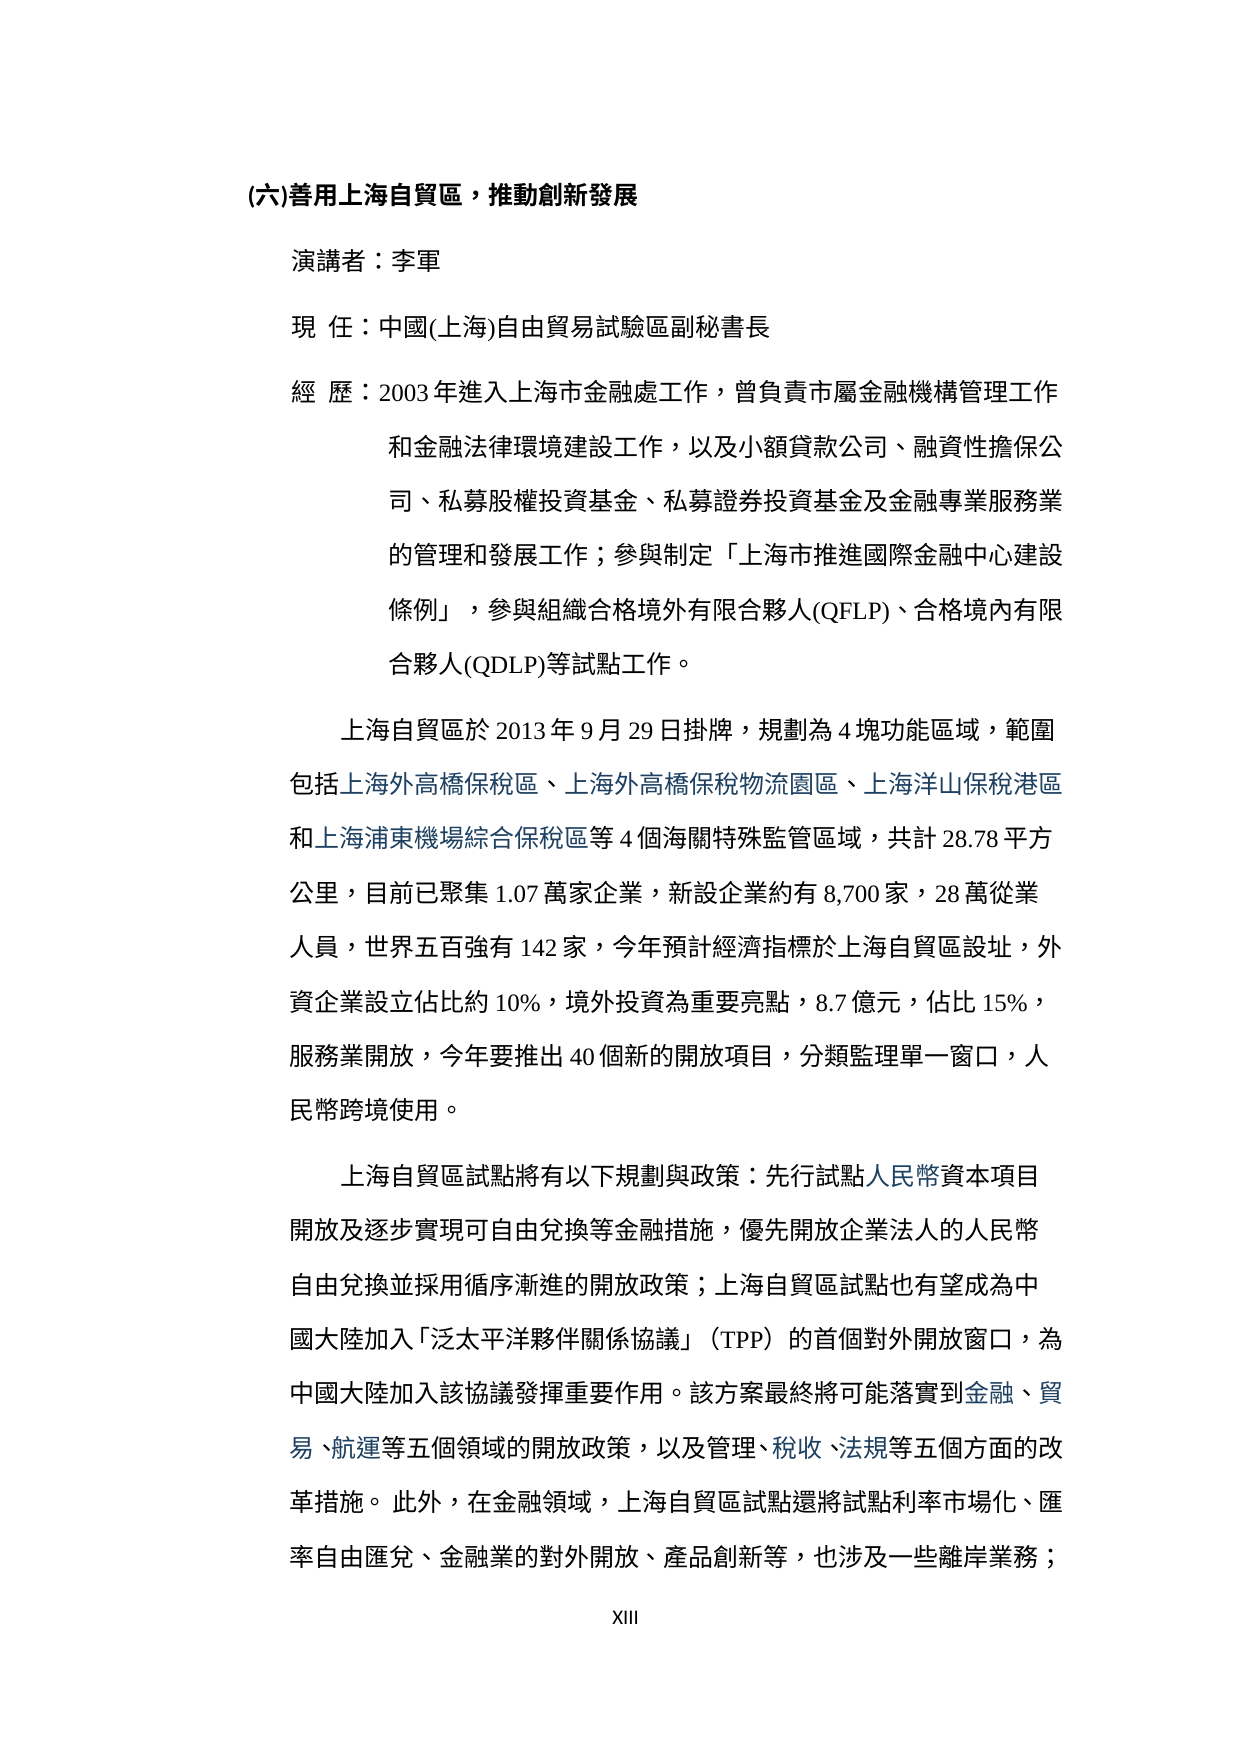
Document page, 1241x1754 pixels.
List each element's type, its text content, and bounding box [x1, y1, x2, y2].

text 演講者：李軍 [291, 241, 1063, 278]
text (六)善用上海自貿區，推動創新發展 [247, 176, 1063, 212]
text 現 任：中國(上海)自由貿易試驗區副秘書長 [291, 307, 1063, 343]
text 上海自貿區於2013年9月29日掛牌，規劃為4塊功能區域，範圍包括上海外高橋保稅區、上海外高橋保稅物流園區、上海洋山保稅港區和上海浦東機場綜合保稅區等4個海關特殊監管區域，共計28.78平方公里，目前已聚集1.07萬家企業，新設企業約有8,700家，28萬從業人員，世界五百強有142家，今年預計經濟指標於上海自貿區設址，外資企業設立佔比約10%，境外投資為重要亮點，8.7億元，佔比15%，服務業開放，今年要推出40個新的開放項目，分類監理單一窗口，人民幣跨境使用。 [289, 710, 1063, 1127]
text 上海自貿區試點將有以下規劃與政策：先行試點人民幣資本項目開放及逐步實現可自由兌換等金融措施，優先開放企業法人的人民幣自由兌換並採用循序漸進的開放政策；上海自貿區試點也有望成為中國大陸加入「泛太平洋夥伴關係協議」（TPP）的首個對外開放窗口，為中國大陸加入該協議發揮重要作用。該方案最終將可能落實到金融、貿易、航運等五個領域的開放政策，以及管理、稅收、法規等五個方面的改革措施。 此外，在金融領域，上海自貿區試點還將試點利率市場化、匯率自由匯兌、金融業的對外開放、產品創新等，也涉及一些離岸業務； [289, 1156, 1063, 1573]
text 經 歷：2003年進入上海市金融處工作，曾負責市屬金融機構管理工作和金融法律環境建設工作，以及小額貸款公司、融資性擔保公司、私募股權投資基金、私募證券投資基金及金融專業服務業的管理和發展工作；參與制定「上海市推進國際金融中心建設條例」，參與組織合格境外有限合夥人(QFLP)、合格境內有限合夥人(QDLP)等試點工作。 [291, 373, 1063, 681]
